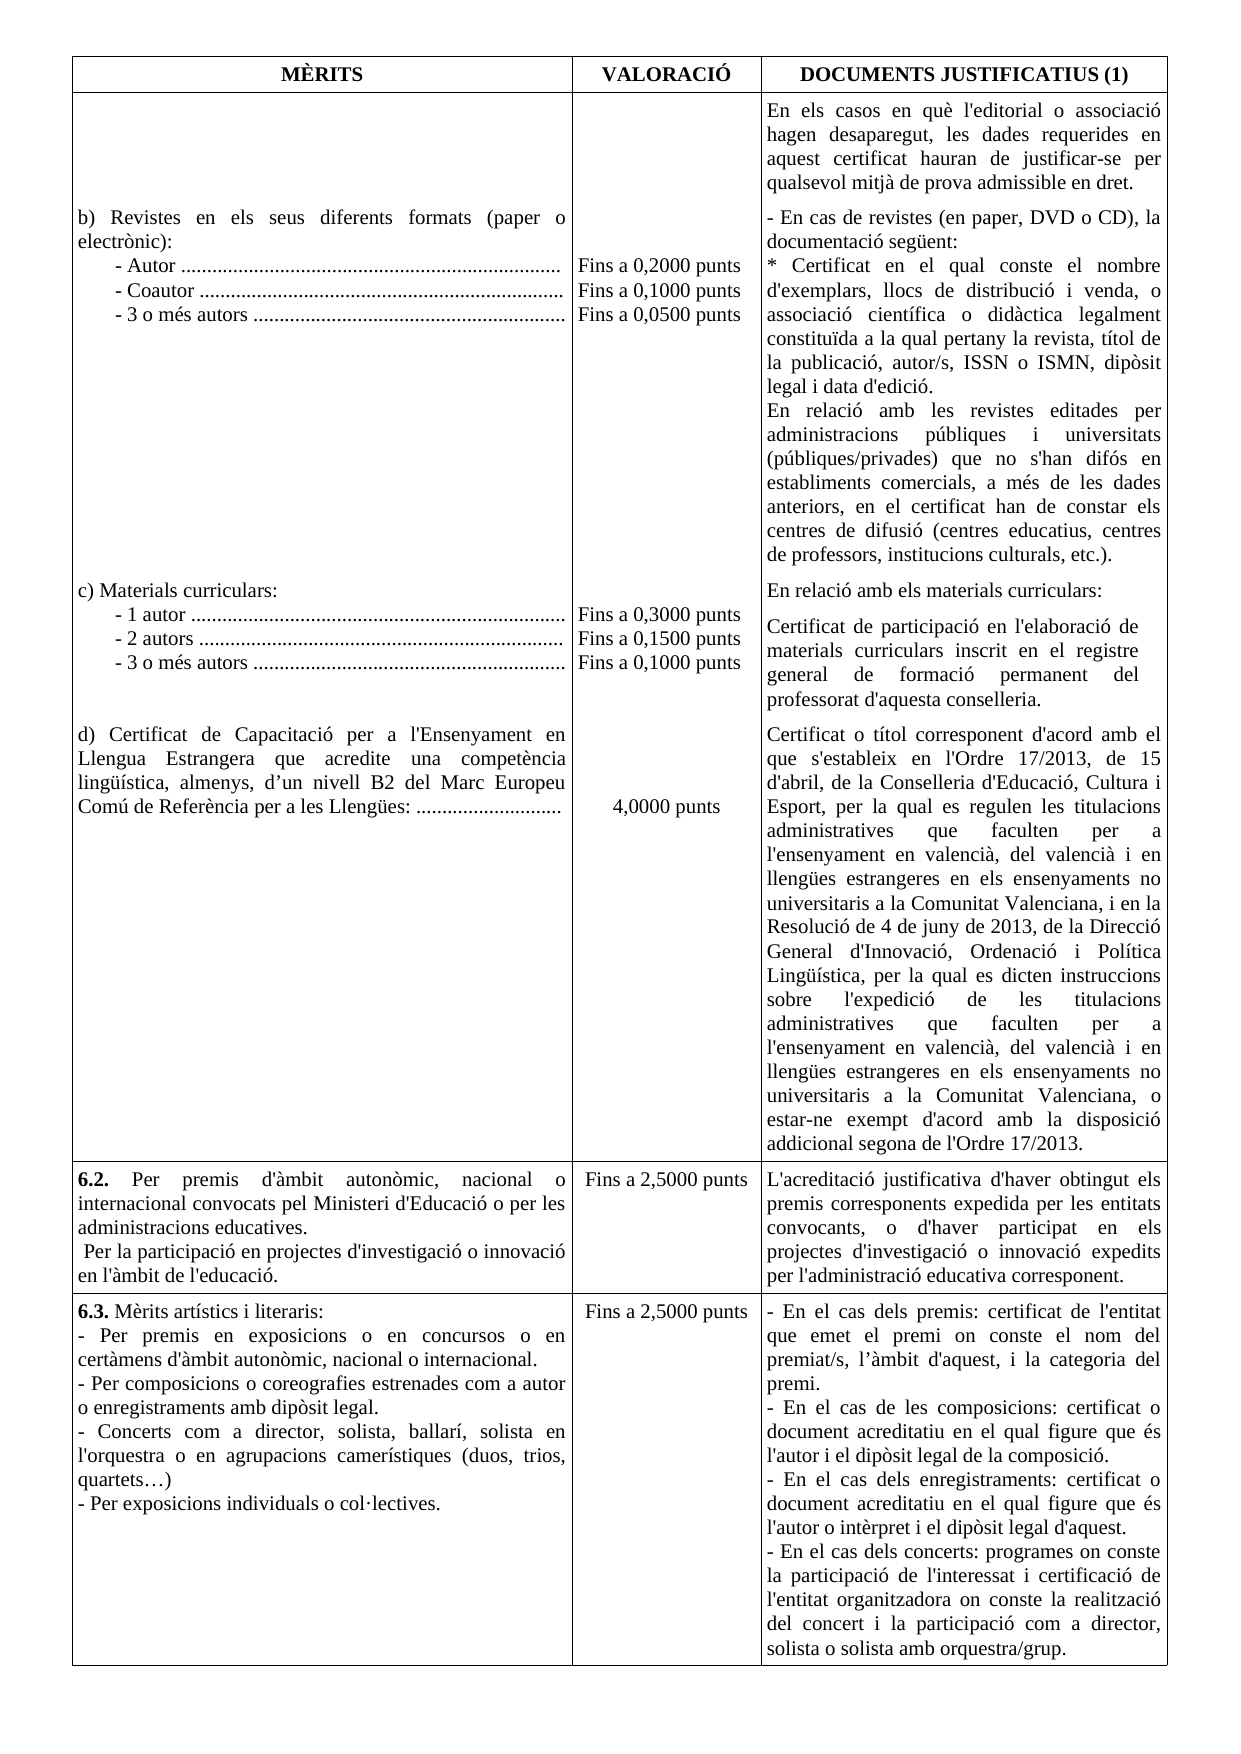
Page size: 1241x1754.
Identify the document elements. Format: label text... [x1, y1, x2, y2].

table_cell b) Revistes en els seus diferents formats (paper o electrònic): - Autor ......................................................................... - Coautor ...................................................................... - 3 o més autors ............................................................ [73, 200, 572, 572]
table_cell Fins a 2,5000 punts [573, 1162, 761, 1293]
table_cell En els casos en què l'editorial o associació hagen desaparegut, les dades requerides en aquest certificat hauran de justificar-se per qualsevol mitjà de prova admissible en dret. [762, 93, 1167, 199]
table_cell 6.3. Mèrits artístics i literaris: - Per premis en exposicions o en concursos o en certàmens d'àmbit autonòmic, nacional o internacional. - Per composicions o coreografies estrenades com a autor o enregistraments amb dipòsit legal. - Concerts com a director, solista, ballarí, solista en l'orquestra o en agrupacions camerístiques (duos, trios, quartets…) - Per exposicions individuals o col·lectives. [73, 1294, 572, 1665]
table_cell L'acreditació justificativa d'haver obtingut els premis corresponents expedida per les entitats convocants, o d'haver participat en els projectes d'investigació o innovació expedits per l'administració educativa corresponent. [762, 1162, 1167, 1293]
table_cell Fins a 0,3000 punts Fins a 0,1500 punts Fins a 0,1000 punts [573, 572, 761, 716]
table_cell - En el cas dels premis: certificat de l'entitat que emet el premi on conste el nom del premiat/s, l’àmbit d'aquest, i la categoria del premi. - En el cas de les composicions: certificat o document acreditatiu en el qual figure que és l'autor i el dipòsit legal de la composició. - En el cas dels enregistraments: certificat o document acreditatiu en el qual figure que és l'autor o intèrpret i el dipòsit legal d'aquest. - En el cas dels concerts: programes on conste la participació de l'interessat i certificació de l'entitat organitzadora on conste la realització del concert i la participació com a director, solista o solista amb orquestra/grup. [762, 1294, 1167, 1665]
table_cell c) Materials curriculars: - 1 autor ........................................................................ - 2 autors ...................................................................... - 3 o més autors ............................................................ [73, 572, 572, 716]
table_cell En relació amb els materials curriculars: Certificat de participació en l'elaboració de materials curriculars inscrit en el registre general de formació permanent del professorat d'aquesta conselleria. [762, 572, 1167, 716]
table_cell Fins a 2,5000 punts [573, 1294, 761, 1665]
table_cell [73, 93, 572, 199]
table_cell - En cas de revistes (en paper, DVD o CD), la documentació següent: * Certificat en el qual conste el nombre d'exemplars, llocs de distribució i venda, o associació científica o didàctica legalment constituïda a la qual pertany la revista, títol de la publicació, autor/s, ISSN o ISMN, dipòsit legal i data d'edició. En relació amb les revistes editades per administracions públiques i universitats (públiques/privades) que no s'han difós en establiments comercials, a més de les dades anteriors, en el certificat han de constar els centres de difusió (centres educatius, centres de professors, institucions culturals, etc.). [762, 200, 1167, 572]
table_cell 4,0000 punts [573, 716, 761, 1161]
table_cell Certificat o títol corresponent d'acord amb el que s'estableix en l'Ordre 17/2013, de 15 d'abril, de la Conselleria d'Educació, Cultura i Esport, per la qual es regulen les titulacions administratives que faculten per a l'ensenyament en valencià, del valencià i en llengües estrangeres en els ensenyaments no universitaris a la Comunitat Valenciana, i en la Resolució de 4 de juny de 2013, de la Direcció General d'Innovació, Ordenació i Política Lingüística, per la qual es dicten instruccions sobre l'expedició de les titulacions administratives que faculten per a l'ensenyament en valencià, del valencià i en llengües estrangeres en els ensenyaments no universitaris a la Comunitat Valenciana, o estar-ne exempt d'acord amb la disposició addicional segona de l'Ordre 17/2013. [762, 716, 1167, 1161]
table_header VALORACIÓ [573, 57, 761, 92]
table_cell [573, 93, 761, 199]
table_header MÈRITS [73, 57, 572, 92]
table_cell d) Certificat de Capacitació per a l'Ensenyament en Llengua Estrangera que acredite una competència lingüística, almenys, d’un nivell B2 del Marc Europeu Comú de Referència per a les Llengües: ............................ [73, 716, 572, 1161]
table_cell 6.2. Per premis d'àmbit autonòmic, nacional o internacional convocats pel Ministeri d'Educació o per les administracions educatives. Per la participació en projectes d'investigació o innovació en l'àmbit de l'educació. [73, 1162, 572, 1293]
table_header DOCUMENTS JUSTIFICATIUS (1) [762, 57, 1167, 92]
table_cell Fins a 0,2000 punts Fins a 0,1000 punts Fins a 0,0500 punts [573, 200, 761, 572]
